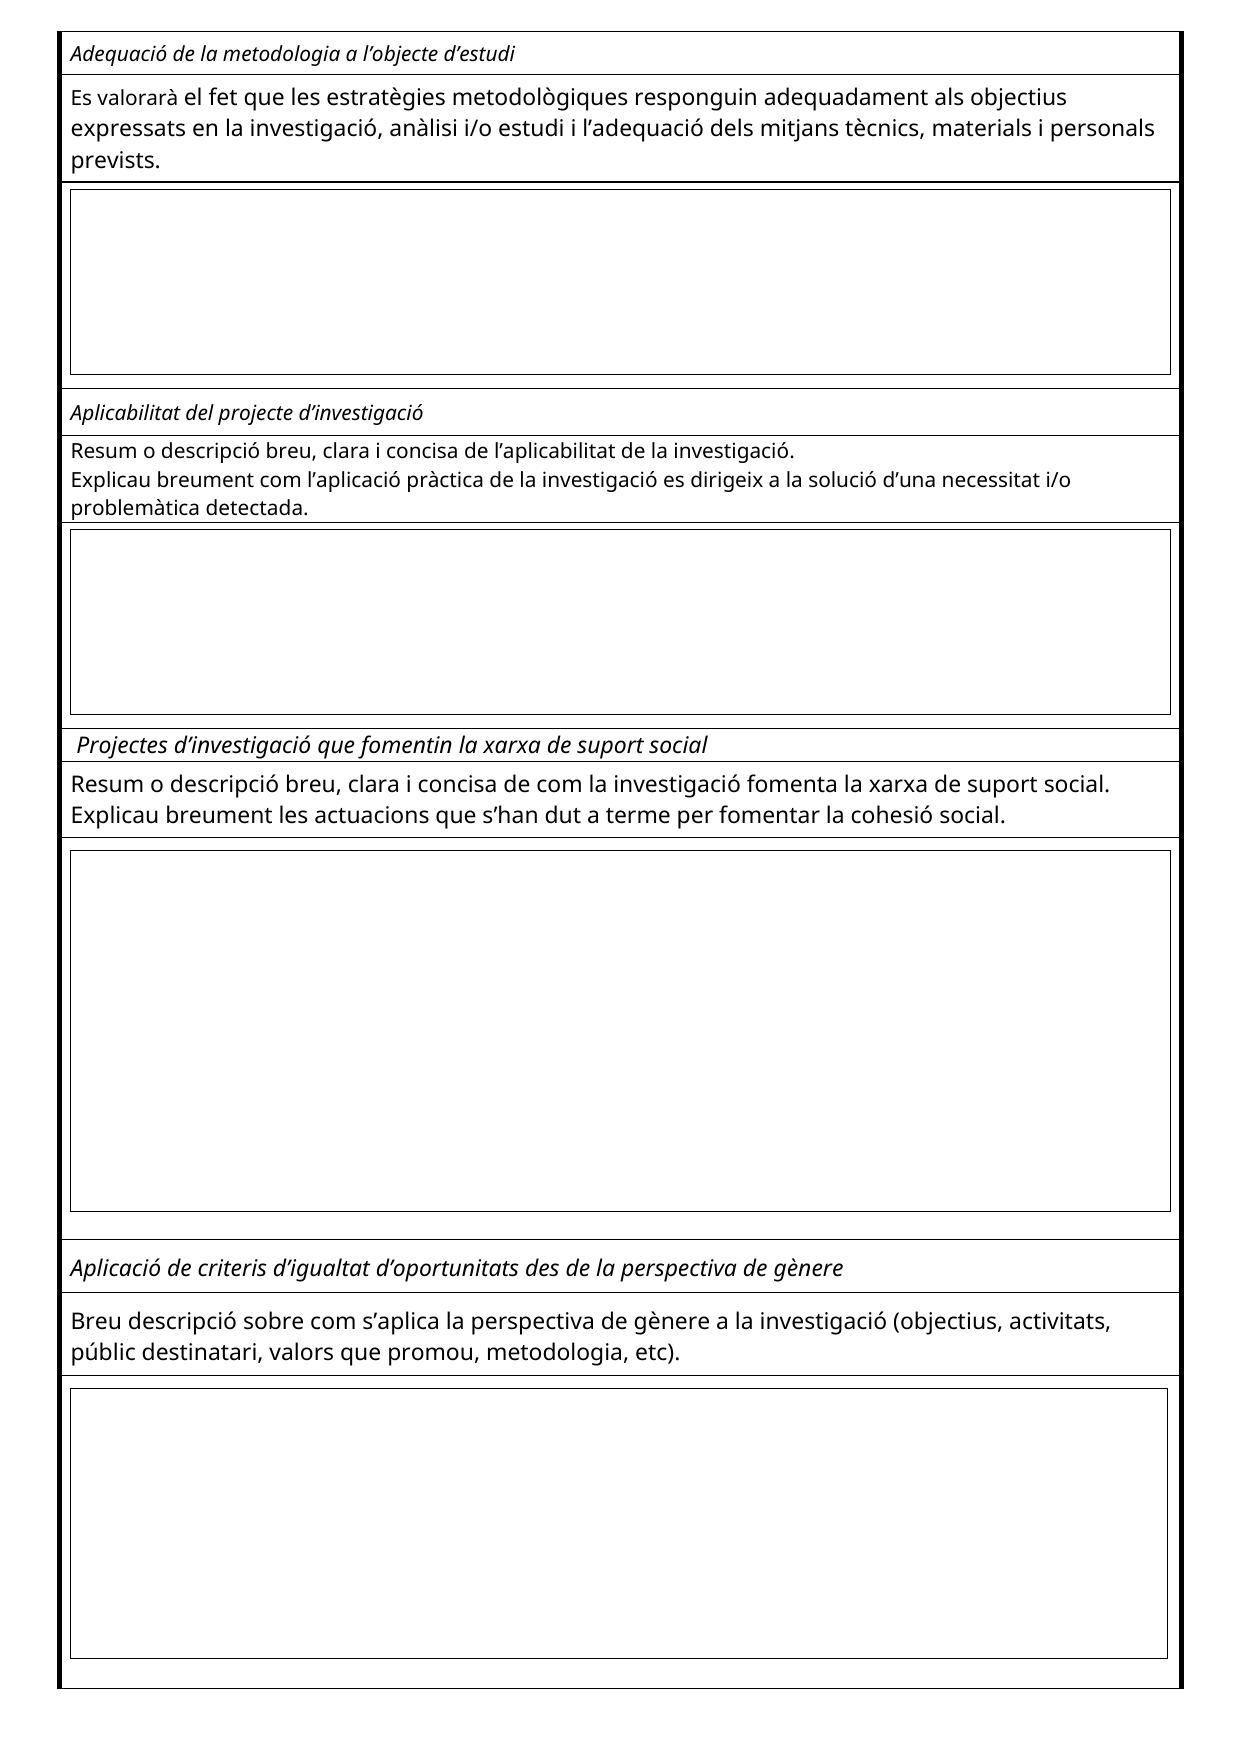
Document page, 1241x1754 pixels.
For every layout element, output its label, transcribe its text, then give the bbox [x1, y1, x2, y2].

table_cell Aplicació de criteris d’igualtat d’oportunitats des de la perspectiva de gènere [62, 1240, 1179, 1292]
table_cell Resum o descripció breu, clara i concisa de com la investigació fomenta la xarxa de suport social. Explicau breument les actuacions que s’han dut a terme per fomentar la cohesió social. [62, 762, 1179, 837]
table_cell Aplicabilitat del projecte d’investigació [62, 389, 1179, 435]
table_cell [62, 183, 1179, 388]
table_cell [62, 1376, 1179, 1687]
table_cell [62, 838, 1179, 1239]
table_cell Adequació de la metodologia a l’objecte d’estudi [62, 32, 1179, 74]
table_cell [62, 523, 1179, 728]
table_cell Projectes d’investigació que fomentin la xarxa de suport social [62, 729, 1179, 761]
table_cell Resum o descripció breu, clara i concisa de l’aplicabilitat de la investigació. Explicau breument com l’aplicació pràctica de la investigació es dirigeix a la solució d’una necessitat i/o problemàtica detectada. [62, 436, 1179, 522]
table_cell Breu descripció sobre com s’aplica la perspectiva de gènere a la investigació (objectius, activitats, públic destinatari, valors que promou, metodologia, etc). [62, 1293, 1179, 1374]
table_cell Es valorarà el fet que les estratègies metodològiques responguin adequadament als objectius expressats en la investigació, anàlisi i/o estudi i l’adequació dels mitjans tècnics, materials i personals prevists. [62, 75, 1179, 181]
